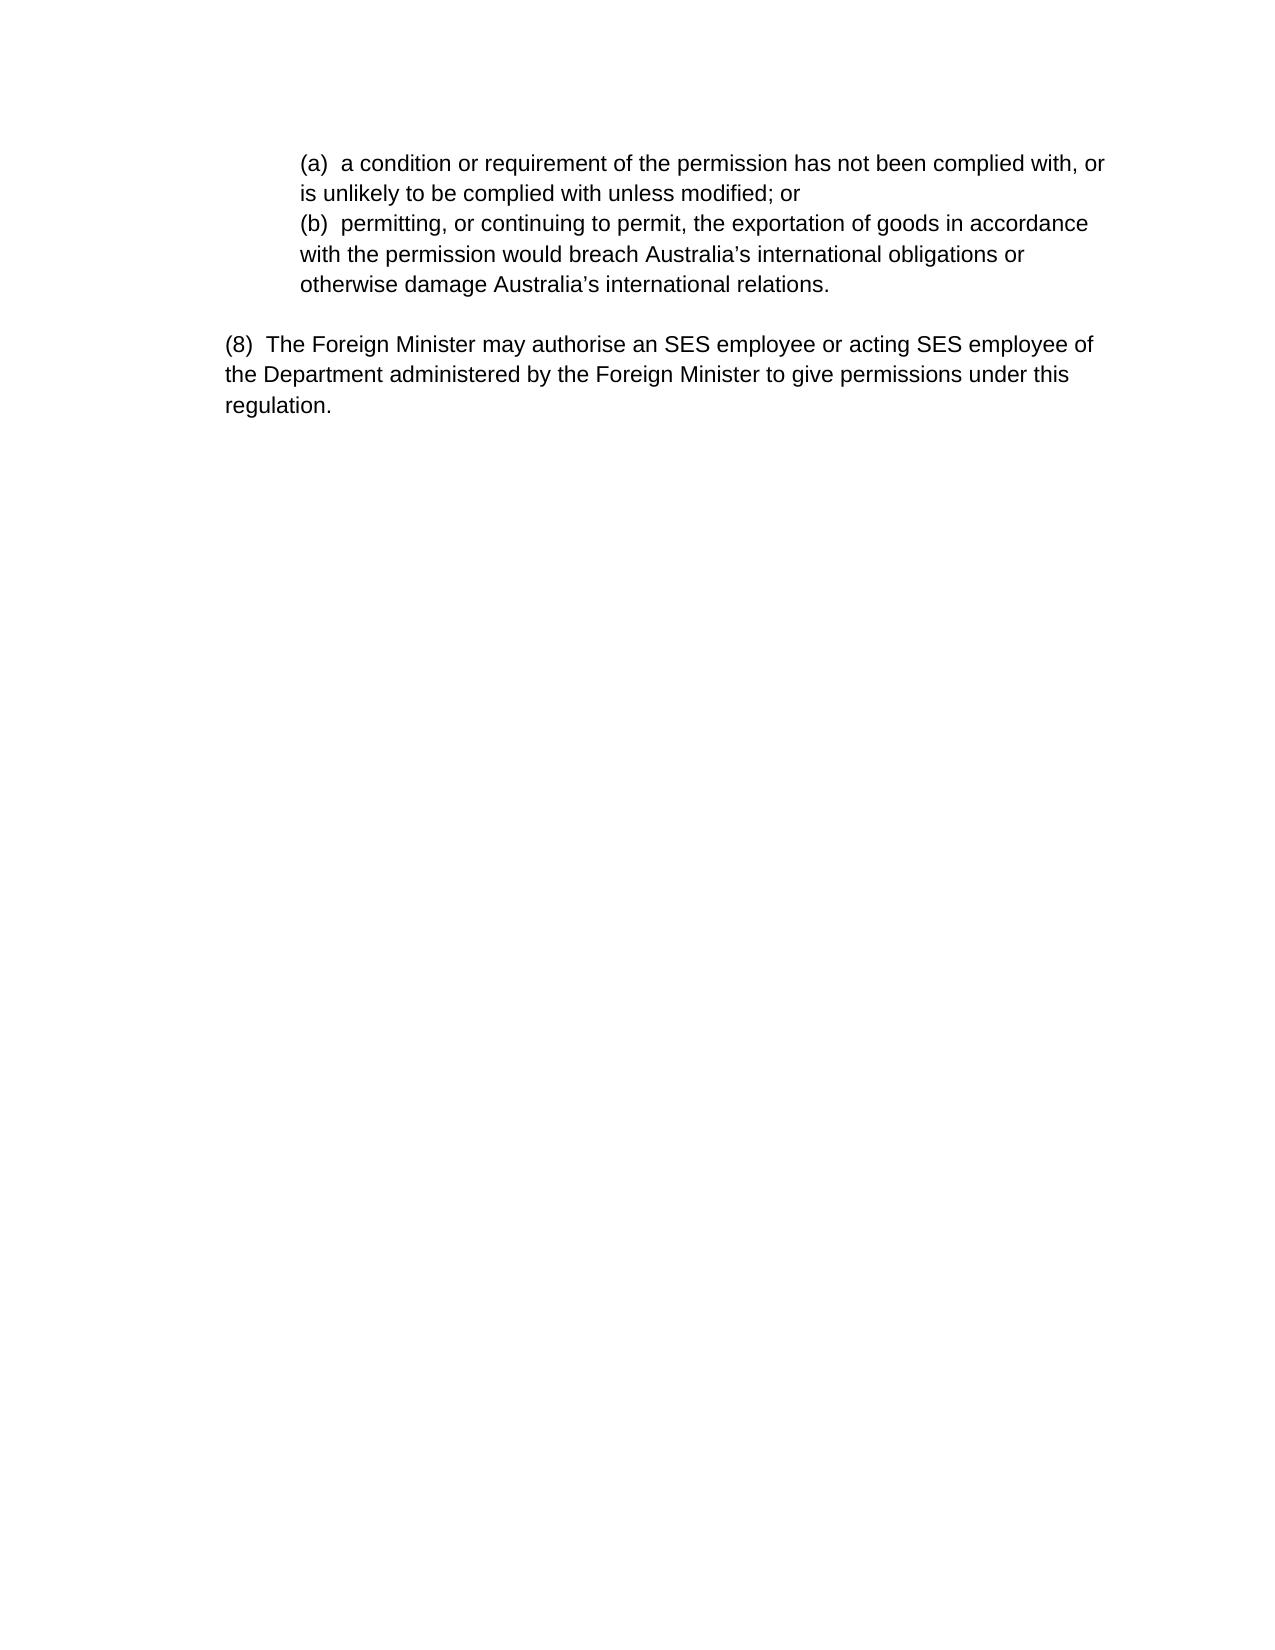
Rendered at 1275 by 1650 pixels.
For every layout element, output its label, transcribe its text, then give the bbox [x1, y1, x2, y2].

text (b) permitting, or continuing to permit, the exportation of goods in accordance with the permission would breach Australia’s international obligations or otherwise damage Australia’s international relations. [300, 210, 1125, 297]
text (8) The Foreign Minister may authorise an SES employee or acting SES employee of the Department administered by the Foreign Minister to give permissions under this regulation. [225, 331, 1125, 418]
text (a) a condition or requirement of the permission has not been complied with, or is unlikely to be complied with unless modified; or [300, 150, 1125, 207]
